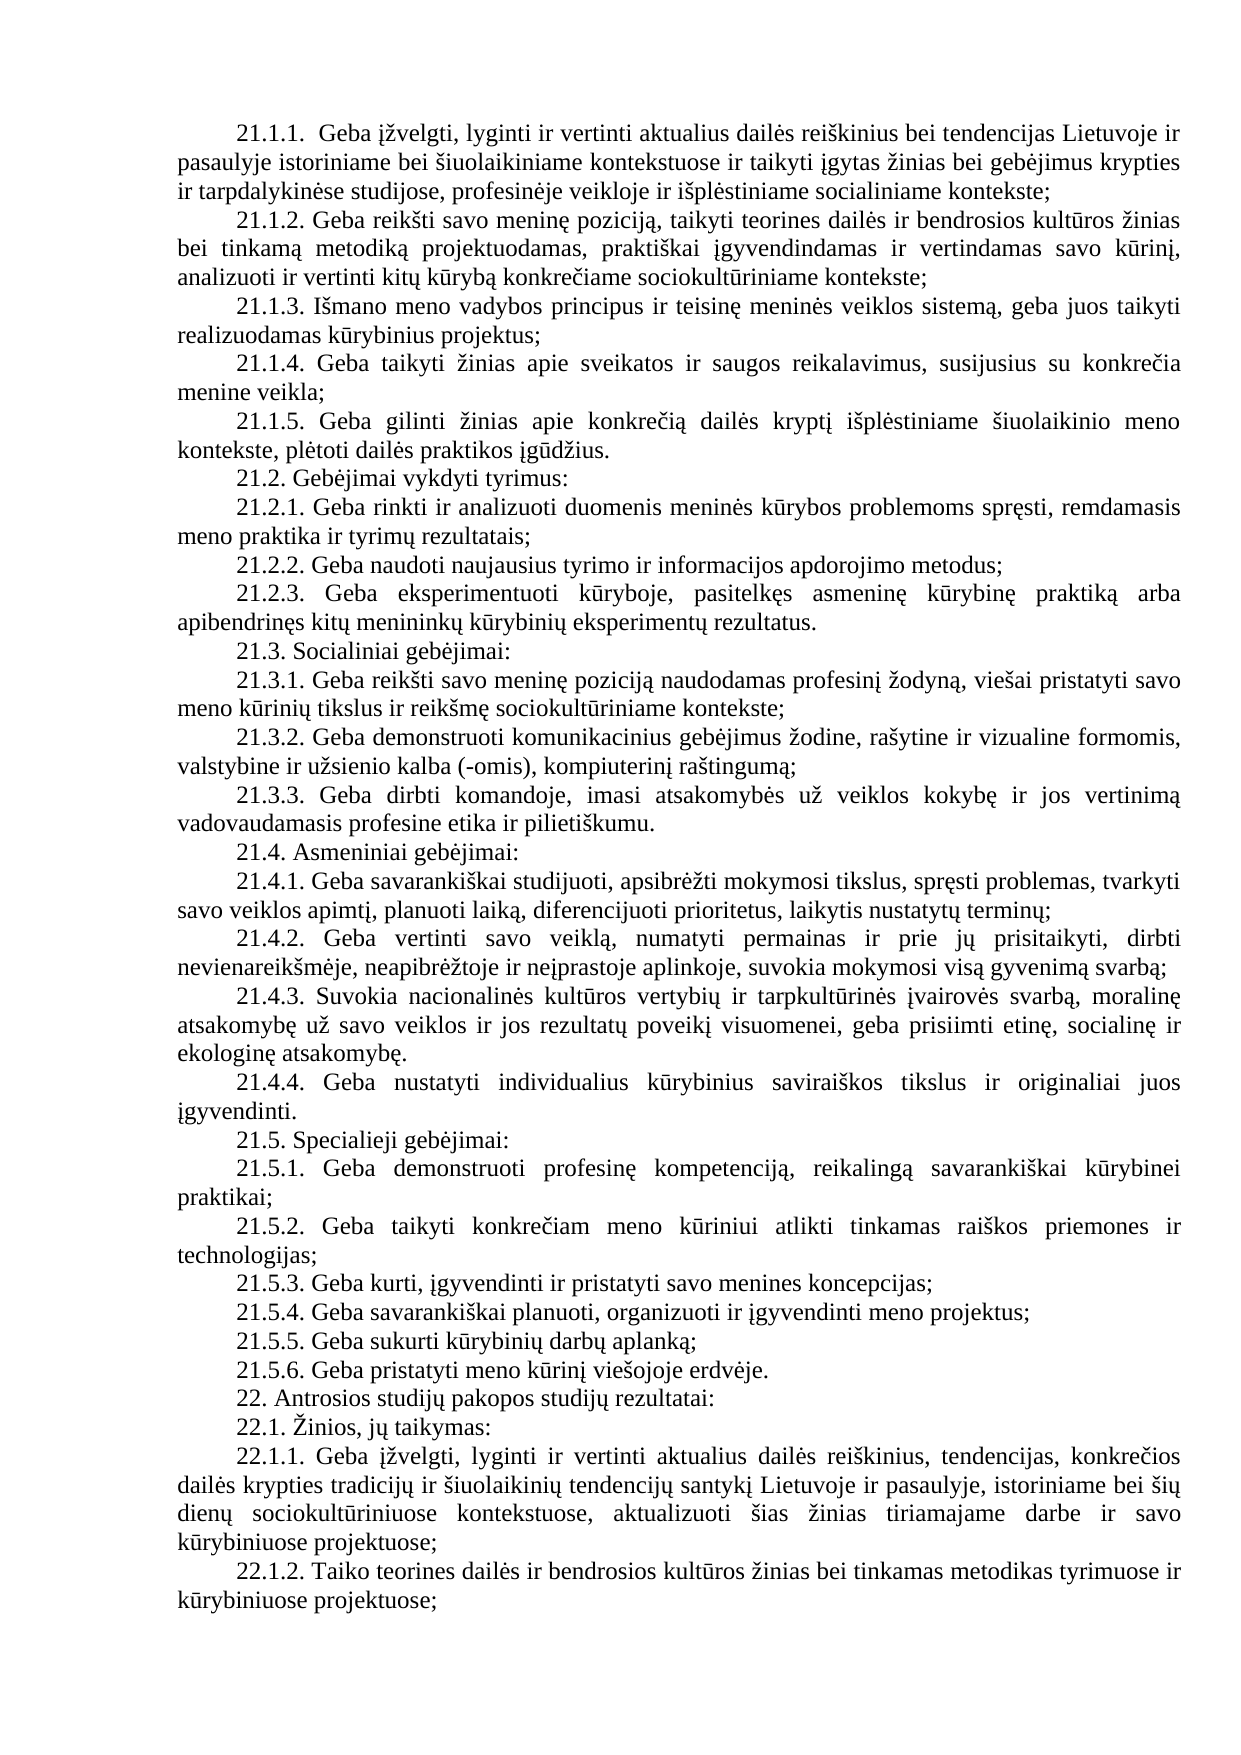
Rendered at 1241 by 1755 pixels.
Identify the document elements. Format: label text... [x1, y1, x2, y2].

text 21.4.1. Geba savarankiškai studijuoti, apsibrėžti mokymosi tikslus, spręsti problemas, tvarkyti savo veiklos apimtį, planuoti laiką, diferencijuoti prioritetus, laikytis nustatytų terminų; [177, 866, 1182, 923]
text 21.2.1. Geba rinkti ir analizuoti duomenis meninės kūrybos problemoms spręsti, remdamasis meno praktika ir tyrimų rezultatais; [177, 492, 1182, 550]
text 21.3.1. Geba reikšti savo meninę poziciją naudodamas profesinį žodyną, viešai pristatyti savo meno kūrinių tikslus ir reikšmę sociokultūriniame kontekste; [177, 665, 1182, 722]
text 22.1. Žinios, jų taikymas: [177, 1412, 1182, 1441]
text 22.1.2. Taiko teorines dailės ir bendrosios kultūros žinias bei tinkamas metodikas tyrimuose ir kūrybiniuose projektuose; [177, 1556, 1182, 1613]
text 21.4. Asmeniniai gebėjimai: [177, 837, 1182, 866]
text 21.2. Gebėjimai vykdyti tyrimus: [177, 463, 1182, 492]
text 21.5.6. Geba pristatyti meno kūrinį viešojoje erdvėje. [177, 1355, 1182, 1383]
text 21.4.4. Geba nustatyti individualius kūrybinius saviraiškos tikslus ir originaliai juos įgyvendinti. [177, 1067, 1182, 1125]
text 21.4.2. Geba vertinti savo veiklą, numatyti permainas ir prie jų prisitaikyti, dirbti nevienareikšmėje, neapibrėžtoje ir neįprastoje aplinkoje, suvokia mokymosi visą gyvenimą svarbą; [177, 923, 1182, 981]
text 21.3.3. Geba dirbti komandoje, imasi atsakomybės už veiklos kokybę ir jos vertinimą vadovaudamasis profesine etika ir pilietiškumu. [177, 780, 1182, 837]
text 21.3.2. Geba demonstruoti komunikacinius gebėjimus žodine, rašytine ir vizualine formomis, valstybine ir užsienio kalba (-omis), kompiuterinį raštingumą; [177, 722, 1182, 780]
text 22.1.1. Geba įžvelgti, lyginti ir vertinti aktualius dailės reiškinius, tendencijas, konkrečios dailės krypties tradicijų ir šiuolaikinių tendencijų santykį Lietuvoje ir pasaulyje, istoriniame bei šių dienų sociokultūriniuose kontekstuose, aktualizuoti šias žinias tiriamajame darbe ir savo kūrybiniuose projektuose; [177, 1441, 1182, 1556]
text 21.2.3. Geba eksperimentuoti kūryboje, pasitelkęs asmeninę kūrybinę praktiką arba apibendrinęs kitų menininkų kūrybinių eksperimentų rezultatus. [177, 578, 1182, 636]
text 21.5. Specialieji gebėjimai: [177, 1125, 1182, 1153]
text 21.1.3. Išmano meno vadybos principus ir teisinę meninės veiklos sistemą, geba juos taikyti realizuodamas kūrybinius projektus; [177, 291, 1182, 348]
text 21.1.2. Geba reikšti savo meninę poziciją, taikyti teorines dailės ir bendrosios kultūros žinias bei tinkamą metodiką projektuodamas, praktiškai įgyvendindamas ir vertindamas savo kūrinį, analizuoti ir vertinti kitų kūrybą konkrečiame sociokultūriniame kontekste; [177, 205, 1182, 291]
text 21.3. Socialiniai gebėjimai: [177, 636, 1182, 665]
text 21.2.2. Geba naudoti naujausius tyrimo ir informacijos apdorojimo metodus; [177, 550, 1182, 578]
text 21.5.5. Geba sukurti kūrybinių darbų aplanką; [177, 1326, 1182, 1355]
text 21.5.4. Geba savarankiškai planuoti, organizuoti ir įgyvendinti meno projektus; [177, 1297, 1182, 1326]
text 21.1.1. Geba įžvelgti, lyginti ir vertinti aktualius dailės reiškinius bei tendencijas Lietuvoje ir pasaulyje istoriniame bei šiuolaikiniame kontekstuose ir taikyti įgytas žinias bei gebėjimus krypties ir tarpdalykinėse studijose, profesinėje veikloje ir išplėstiniame socialiniame kontekste; [177, 118, 1182, 205]
text 21.1.4. Geba taikyti žinias apie sveikatos ir saugos reikalavimus, susijusius su konkrečia menine veikla; [177, 348, 1182, 406]
text 21.4.3. Suvokia nacionalinės kultūros vertybių ir tarpkultūrinės įvairovės svarbą, moralinę atsakomybę už savo veiklos ir jos rezultatų poveikį visuomenei, geba prisiimti etinę, socialinę ir ekologinę atsakomybę. [177, 981, 1182, 1067]
text 21.1.5. Geba gilinti žinias apie konkrečią dailės kryptį išplėstiniame šiuolaikinio meno kontekste, plėtoti dailės praktikos įgūdžius. [177, 406, 1182, 463]
text 21.5.3. Geba kurti, įgyvendinti ir pristatyti savo menines koncepcijas; [177, 1268, 1182, 1297]
text 21.5.1. Geba demonstruoti profesinę kompetenciją, reikalingą savarankiškai kūrybinei praktikai; [177, 1153, 1182, 1211]
text 22. Antrosios studijų pakopos studijų rezultatai: [177, 1383, 1182, 1412]
text 21.5.2. Geba taikyti konkrečiam meno kūriniui atlikti tinkamas raiškos priemones ir technologijas; [177, 1211, 1182, 1268]
